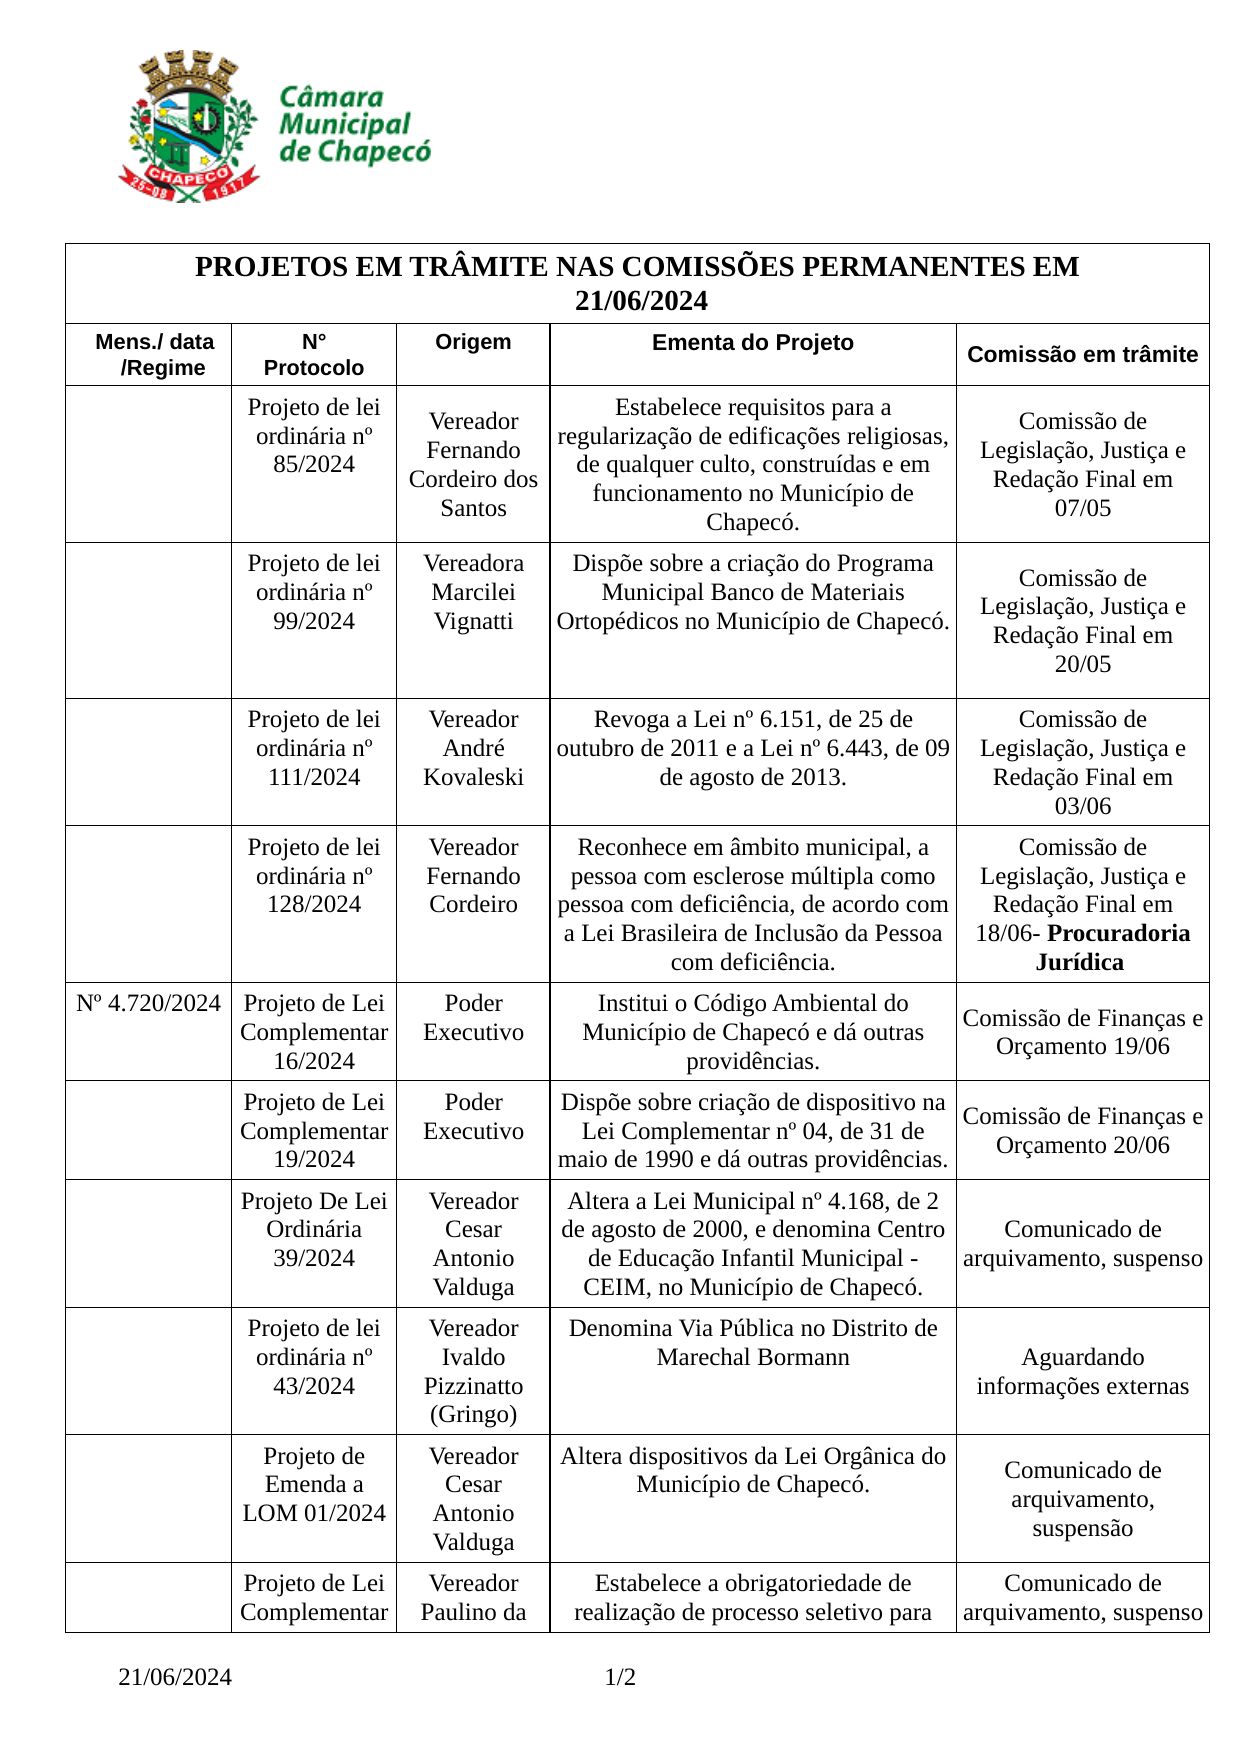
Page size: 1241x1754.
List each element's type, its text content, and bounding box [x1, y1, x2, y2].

table_cell Vereador Fernando Cordeiro [397, 826, 549, 982]
table_cell Comunicado de arquivamento, suspenso [957, 1180, 1209, 1307]
table_cell Vereador Cesar Antonio Valduga [397, 1435, 549, 1562]
table_cell Comunicado de arquivamento, suspenso [957, 1563, 1209, 1632]
table_cell Vereador Ivaldo Pizzinatto (Gringo) [397, 1308, 549, 1434]
table_cell Projeto de lei ordinária nº 111/2024 [232, 699, 396, 825]
table_cell Comissão de Legislação, Justiça e Redação Final em 03/06 [957, 699, 1209, 825]
table_cell Comunicado de arquivamento, suspensão [957, 1435, 1209, 1562]
table_cell Dispõe sobre a criação do Programa Municipal Banco de Materiais Ortopédicos no Município de Chapecó. [551, 543, 956, 698]
table_cell Institui o Código Ambiental do Município de Chapecó e dá outras providências. [551, 983, 956, 1080]
table_cell [66, 386, 231, 542]
table_cell Poder Executivo [397, 1081, 549, 1179]
table_cell [66, 699, 231, 825]
table_cell Ementa do Projeto [551, 324, 956, 385]
table_cell Projeto de Lei Complementar 19/2024 [232, 1081, 396, 1179]
table_cell Projeto de Lei Complementar [232, 1563, 396, 1632]
picture [118, 50, 431, 203]
table_cell Vereador André Kovaleski [397, 699, 549, 825]
table_cell [66, 1563, 231, 1632]
table_cell Altera a Lei Municipal nº 4.168, de 2 de agosto de 2000, e denomina Centro de Educação Infantil Municipal - CEIM, no Município de Chapecó. [551, 1180, 956, 1307]
table_cell Projeto de Emenda a LOM 01/2024 [232, 1435, 396, 1562]
table_cell N° Protocolo [232, 324, 396, 385]
table_cell Projeto de lei ordinária nº 85/2024 [232, 386, 396, 542]
table_cell Revoga a Lei nº 6.151, de 25 de outubro de 2011 e a Lei nº 6.443, de 09 de agosto de 2013. [551, 699, 956, 825]
table_cell Projeto de lei ordinária nº 43/2024 [232, 1308, 396, 1434]
table_cell Vereador Fernando Cordeiro dos Santos [397, 386, 549, 542]
table_cell Comissão de Legislação, Justiça e Redação Final em 20/05 [957, 543, 1209, 698]
table_cell Mens./ data /Regime [66, 324, 231, 385]
table_cell Comissão de Legislação, Justiça e Redação Final em 18/06- Procuradoria Jurídica [957, 826, 1209, 982]
table_cell Vereador Paulino da [397, 1563, 549, 1632]
table_cell Estabelece requisitos para a regularização de edificações religiosas, de qualquer culto, construídas e em funcionamento no Município de Chapecó. [551, 386, 956, 542]
table_cell [66, 543, 231, 698]
table_cell Comissão de Finanças e Orçamento 20/06 [957, 1081, 1209, 1179]
table_cell Altera dispositivos da Lei Orgânica do Município de Chapecó. [551, 1435, 956, 1562]
table_cell Origem [397, 324, 549, 385]
table_header PROJETOS EM TRÂMITE NAS COMISSÕES PERMANENTES EM 21/06/2024 [66, 244, 1209, 322]
table_cell Vereadora Marcilei Vignatti [397, 543, 549, 698]
table_cell [66, 826, 231, 982]
table_cell Projeto de lei ordinária nº 128/2024 [232, 826, 396, 982]
table_cell Projeto de lei ordinária nº 99/2024 [232, 543, 396, 698]
table_cell Nº 4.720/2024 [66, 983, 231, 1080]
table_cell Comissão em trâmite [957, 324, 1209, 385]
table_cell Projeto De Lei Ordinária 39/2024 [232, 1180, 396, 1307]
table_cell Poder Executivo [397, 983, 549, 1080]
table_cell Projeto de Lei Complementar 16/2024 [232, 983, 396, 1080]
table_cell [66, 1308, 231, 1434]
table_cell Estabelece a obrigatoriedade de realização de processo seletivo para [551, 1563, 956, 1632]
table_cell Vereador Cesar Antonio Valduga [397, 1180, 549, 1307]
table_cell [66, 1180, 231, 1307]
table_cell Comissão de Finanças e Orçamento 19/06 [957, 983, 1209, 1080]
table_cell Aguardando informações externas [957, 1308, 1209, 1434]
table_cell Denomina Via Pública no Distrito de Marechal Bormann [551, 1308, 956, 1434]
table_cell [66, 1435, 231, 1562]
table_cell Reconhece em âmbito municipal, a pessoa com esclerose múltipla como pessoa com deficiência, de acordo com a Lei Brasileira de Inclusão da Pessoa com deficiência. [551, 826, 956, 982]
table_cell [66, 1081, 231, 1179]
table_cell Comissão de Legislação, Justiça e Redação Final em 07/05 [957, 386, 1209, 542]
table_cell Dispõe sobre criação de dispositivo na Lei Complementar nº 04, de 31 de maio de 1990 e dá outras providências. [551, 1081, 956, 1179]
